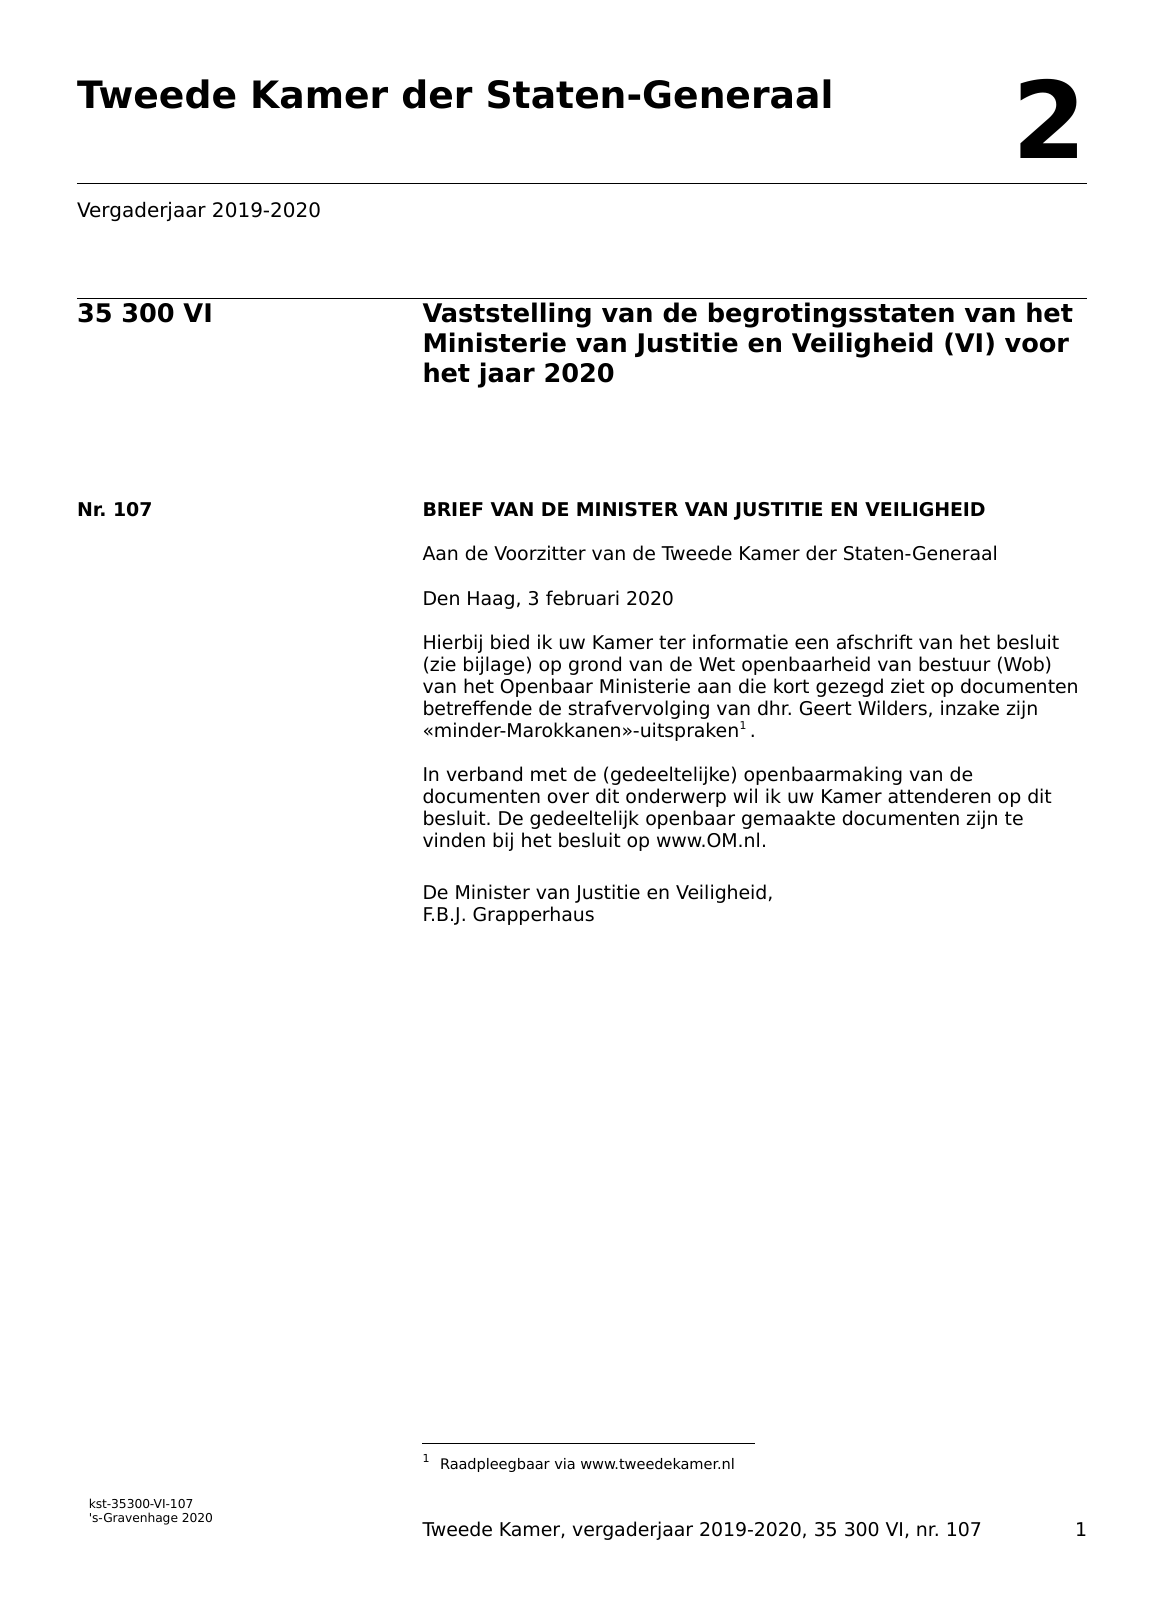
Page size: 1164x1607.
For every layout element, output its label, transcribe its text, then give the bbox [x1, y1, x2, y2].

text 's-Gravenhage 2020 [88, 1511, 323, 1525]
text Aan de Voorzitter van de Tweede Kamer der Staten-Generaal [422, 543, 1087, 565]
text Raadpleegbaar via www.tweedekamer.nl [422, 1452, 1087, 1474]
subtitle Nr. 107 BRIEF VAN DE MINISTER VAN JUSTITIE EN VEILIGHEID [77, 499, 1087, 521]
text Hierbij bied ik uw Kamer ter informatie een afschrift van het besluit (zie bijlage) op grond van de Wet openbaarheid van bestuur (Wob) van het Openbaar Ministerie aan die kort gezegd ziet op documenten betreffende de strafvervolging van dhr. Geert Wilders, inzake zijn «minder-Marokkanen»-uitspraken. [422, 632, 1087, 741]
text De Minister van Justitie en Veiligheid, F.B.J. Grapperhaus [422, 882, 1087, 926]
text kst-35300-VI-107 [88, 1497, 323, 1511]
table_header 2 [886, 59, 1087, 183]
text Den Haag, 3 februari 2020 [422, 587, 1087, 609]
table_header Tweede Kamer der Staten-Generaal [77, 59, 886, 183]
table_cell Vergaderjaar 2019-2020 [77, 184, 1087, 298]
text In verband met de (gedeeltelijke) openbaarmaking van de documenten over dit onderwerp wil ik uw Kamer attenderen op dit besluit. De gedeeltelijk openbaar gemaakte documenten zijn te vinden bij het besluit op www.OM.nl. [422, 764, 1087, 852]
subtitle 35 300 VI Vaststelling van de begrotingsstaten van het Ministerie van Justitie en Veiligheid (VI) voor het jaar 2020 [77, 299, 1087, 388]
